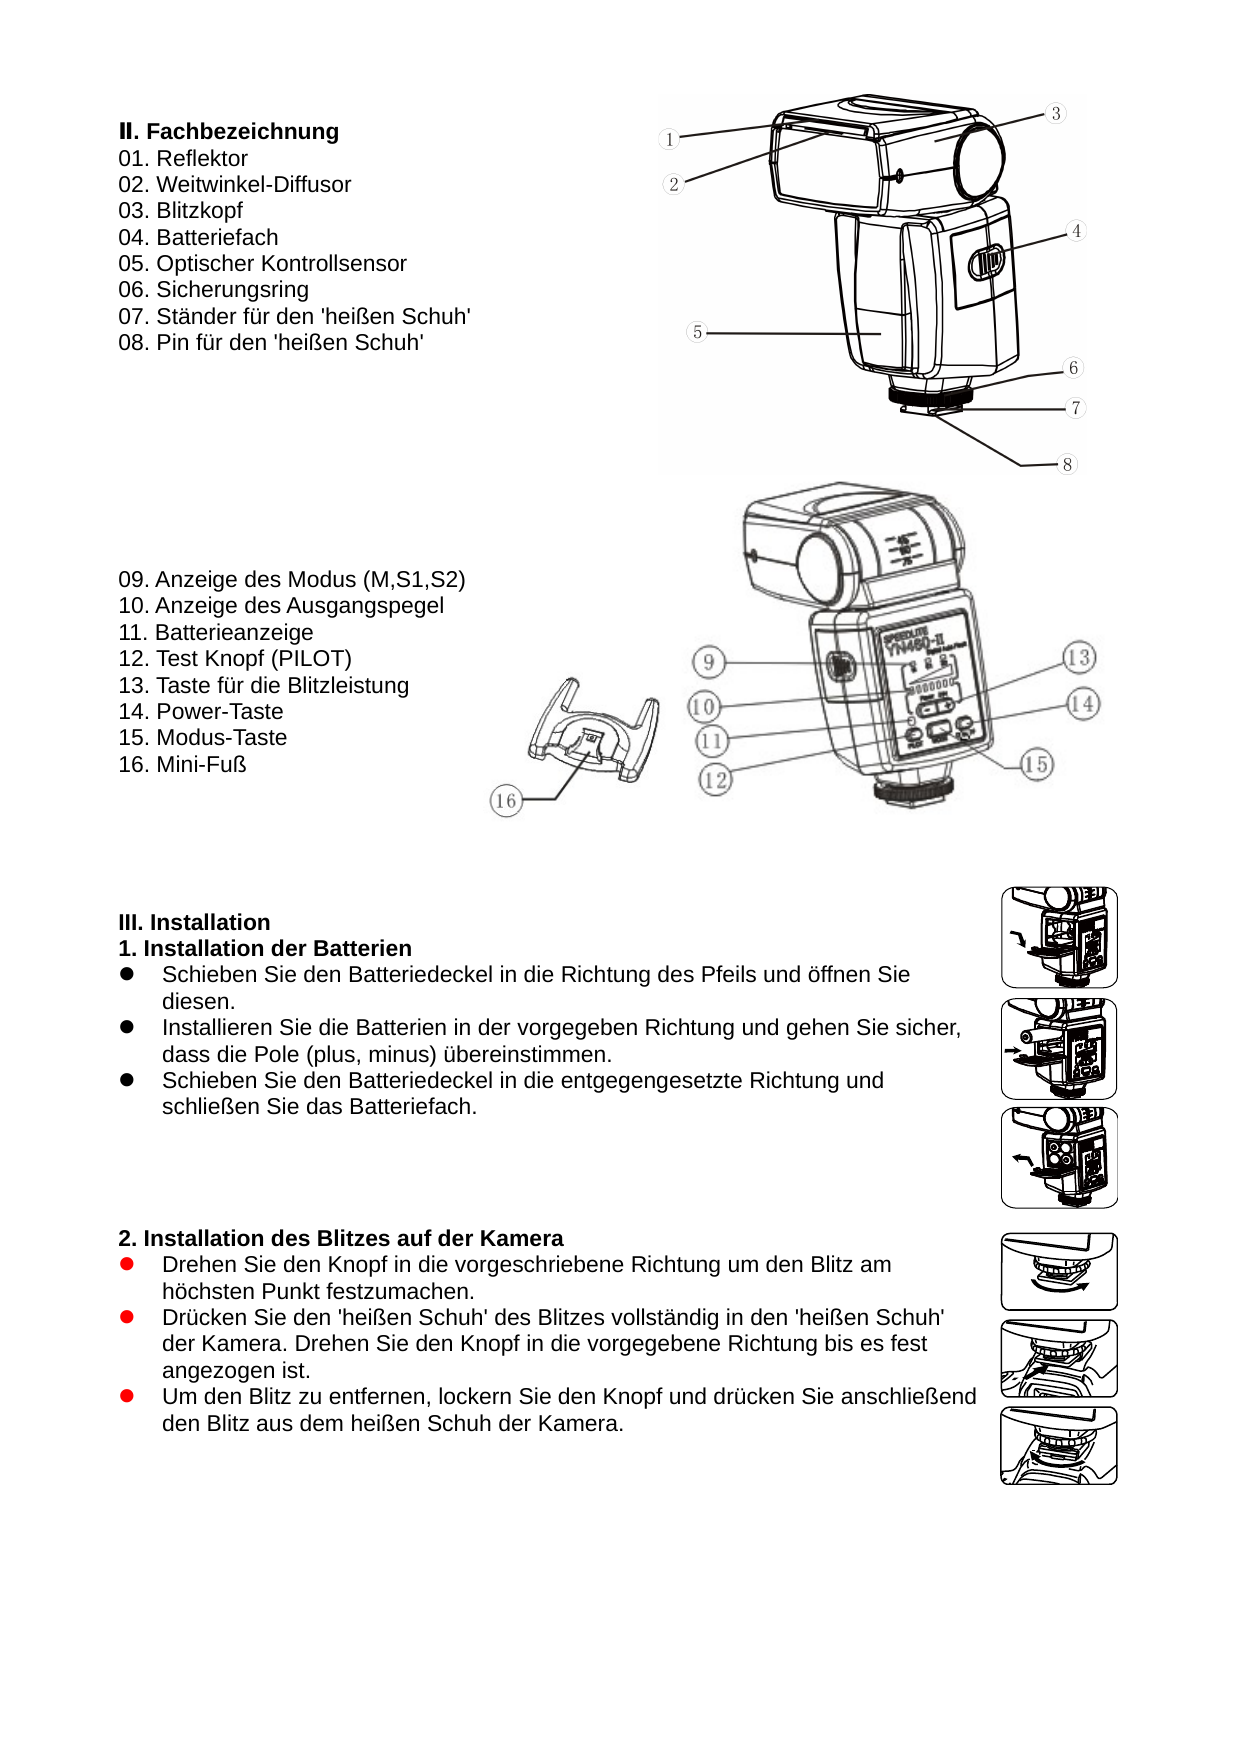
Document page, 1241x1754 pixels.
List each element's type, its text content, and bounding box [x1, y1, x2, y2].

text 11. Batterieanzeige [118, 619, 643, 645]
text 07. Ständer für den 'heißen Schuh' [118, 303, 657, 329]
text 09. Anzeige des Modus (M,S1,S2) [118, 566, 643, 592]
picture [658, 94, 1087, 475]
list Drehen Sie den Knopf in die vorgeschriebene Richtung um den Blitz am höchsten Punkt festzumachen. [118, 1251, 998, 1304]
text [1112, 751, 1122, 777]
text 04. Batteriefach [118, 223, 657, 250]
text 14. Power-Taste [118, 698, 474, 724]
text 08. Pin für den 'heißen Schuh' [118, 329, 657, 355]
list Installieren Sie die Batterien in der vorgegeben Richtung und gehen Sie sicher, dass die Pole (plus, minus) übereinstimmen. [118, 1014, 999, 1067]
text Ⅱ. Fachbezeichnung [118, 118, 657, 144]
text [1088, 144, 1122, 171]
text [1088, 223, 1122, 250]
text 12. Test Knopf (PILOT) [118, 645, 643, 672]
text [1088, 329, 1122, 355]
text 16. Mini-Fuß [118, 751, 474, 777]
picture [1001, 859, 1111, 878]
text [1088, 197, 1122, 223]
text [1088, 118, 1122, 144]
text [1088, 171, 1122, 197]
text 02. Weitwinkel-Diffusor [118, 171, 657, 197]
list Schieben Sie den Batteriedeckel in die entgegengesetzte Richtung und schließen Sie das Batteriefach. [118, 1067, 999, 1119]
text [1088, 276, 1122, 303]
text 2. Installation des Blitzes auf der Kamera [118, 1225, 1122, 1251]
text 03. Blitzkopf [118, 197, 657, 223]
list Um den Blitz zu entfernen, lockern Sie den Knopf und drücken Sie anschließend den Blitz aus dem heißen Schuh der Kamera. [118, 1383, 998, 1436]
text 05. Optischer Kontrollsensor [118, 250, 657, 276]
text [1088, 303, 1122, 329]
text 10. Anzeige des Ausgangspegel [118, 592, 643, 619]
picture [476, 655, 679, 839]
picture [644, 431, 1111, 878]
list Drücken Sie den 'heißen Schuh' des Blitzes vollständig in den 'heißen Schuh' der Kamera. Drehen Sie den Knopf in die vorgegebene Richtung bis es fest angezogen ist. [118, 1304, 998, 1383]
text III. Installation [118, 909, 999, 935]
text 15. Modus-Taste [118, 724, 474, 751]
text 01. Reflektor [118, 144, 657, 171]
list Schieben Sie den Batteriedeckel in die Richtung des Pfeils und öffnen Sie diesen. [118, 961, 999, 1014]
text [1088, 250, 1122, 276]
text 1. Installation der Batterien [118, 935, 999, 961]
text 13. Taste für die Blitzleistung [118, 672, 474, 698]
text 06. Sicherungsring [118, 276, 657, 303]
